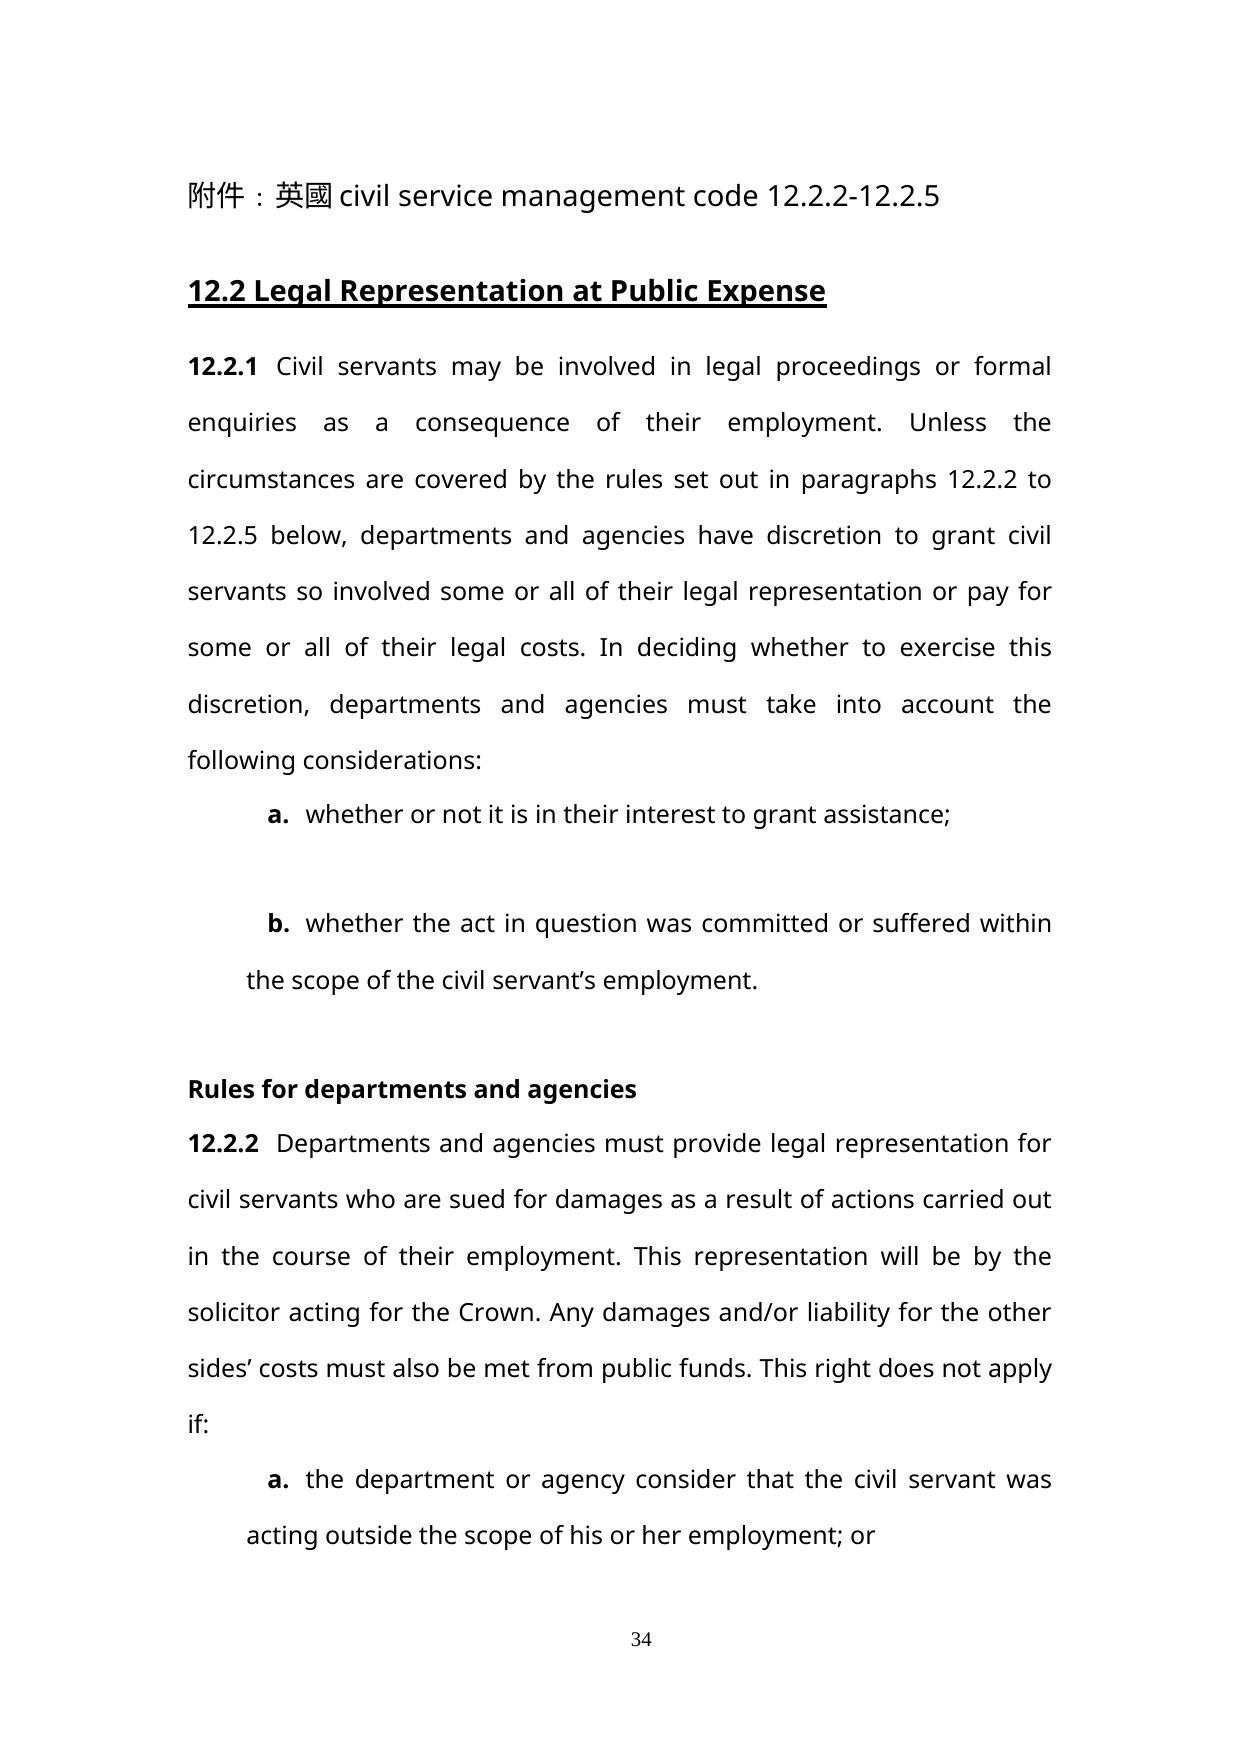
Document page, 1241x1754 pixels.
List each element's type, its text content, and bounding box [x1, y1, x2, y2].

text b. whether the act in question was committed or suffered within the scope of the civil servant’s employment. [246, 898, 1053, 992]
text Rules for departments and agencies [187, 1063, 1053, 1101]
text 附件﹕英國civil service management code 12.2.2-12.2.5 [187, 150, 1053, 225]
text a. whether or not it is in their interest to grant assistance; [246, 789, 1053, 827]
text 12.2.1 Civil servants may be involved in legal proceedings or formal enquiries as a consequence of their employment. Unless the circumstances are covered by the rules set out in paragraphs 12.2.2 to 12.2.5 below, departments and agencies have discretion to grant civil servants so involved some or all of their legal representation or pay for some or all of their legal costs. In deciding whether to exercise this discretion, departments and agencies must take into account the following considerations: [187, 341, 1053, 772]
text 12.2.2 Departments and agencies must provide legal representation for civil servants who are sued for damages as a result of actions carried out in the course of their employment. This representation will be by the solicitor acting for the Crown. Any damages and/or liability for the other sides’ costs must also be met from public funds. This right does not apply if: [187, 1118, 1053, 1437]
text a. the department or agency consider that the civil servant was acting outside the scope of his or her employment; or [246, 1453, 1053, 1547]
text 12.2 Legal Representation at Public Expense [187, 246, 1053, 321]
